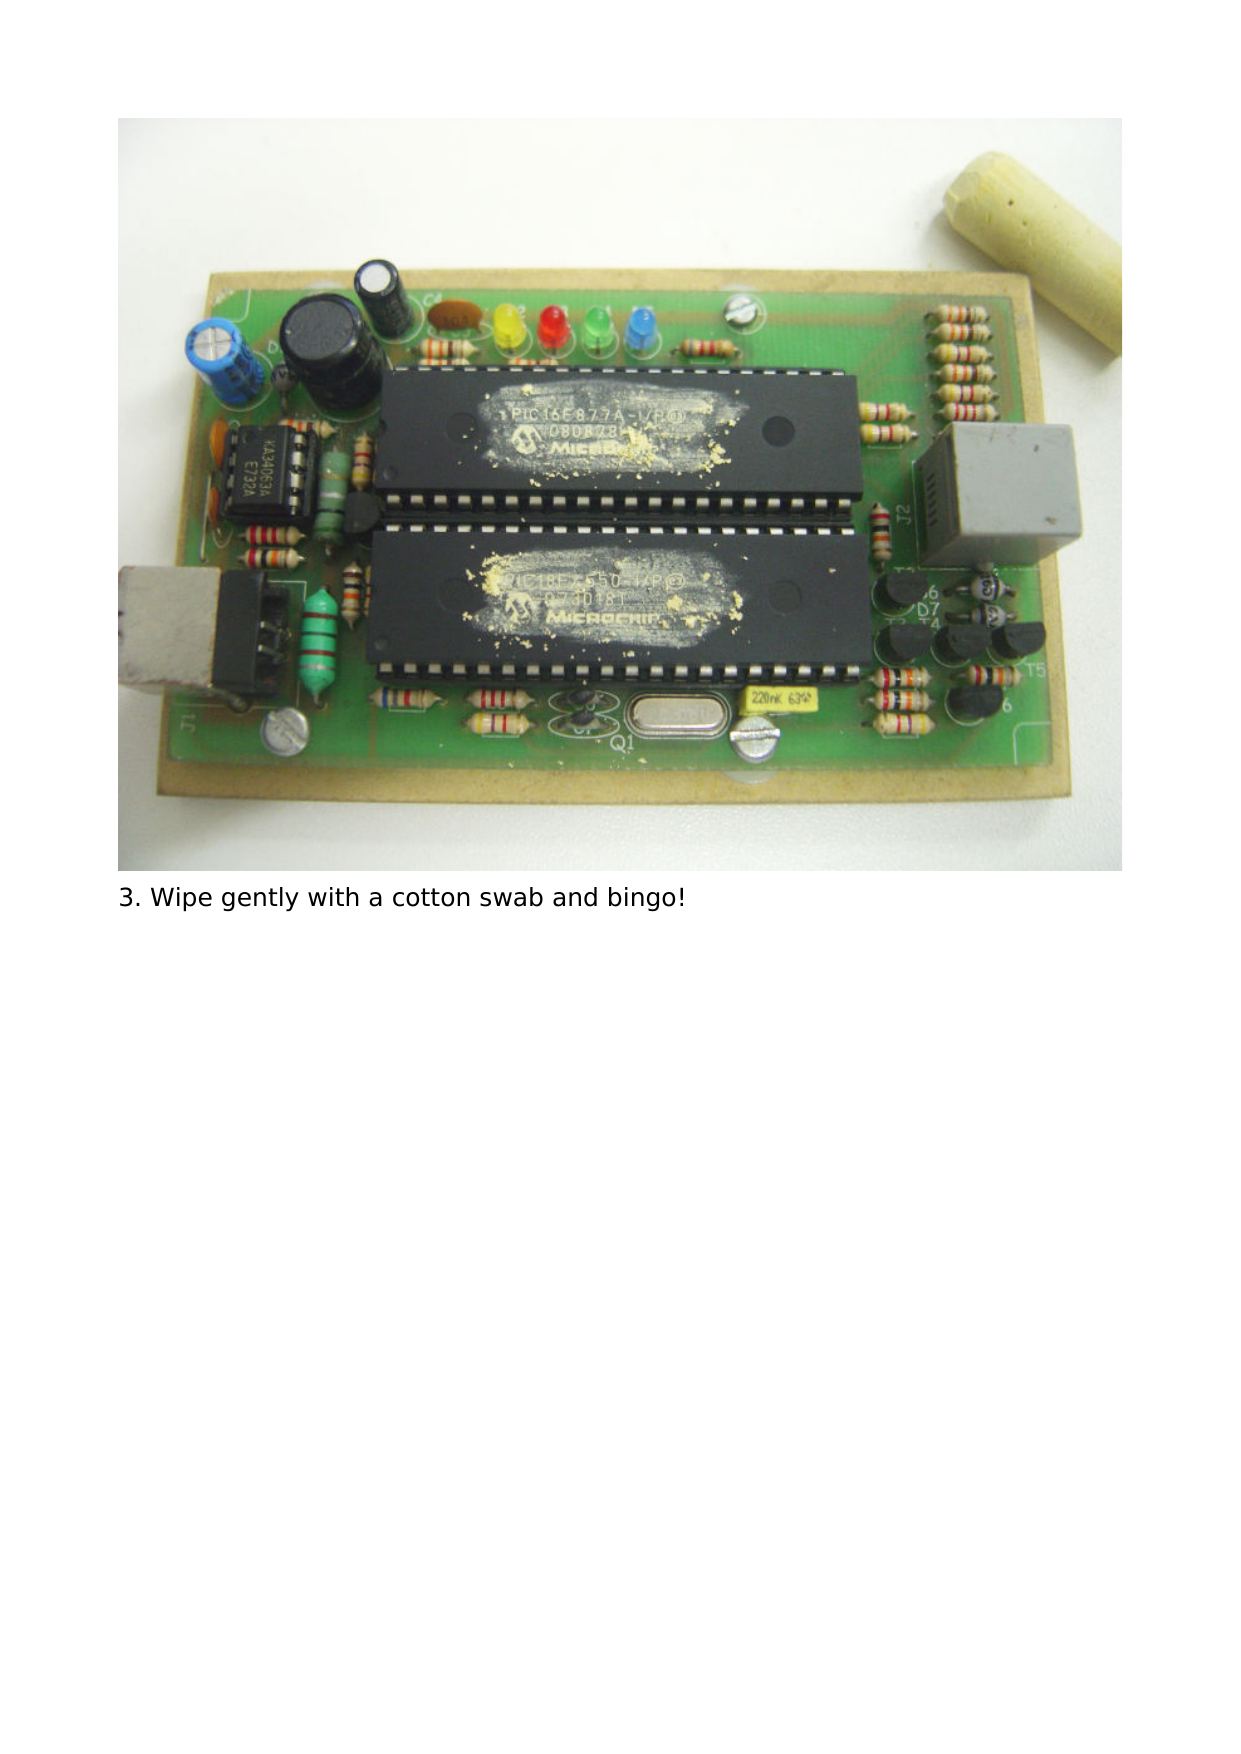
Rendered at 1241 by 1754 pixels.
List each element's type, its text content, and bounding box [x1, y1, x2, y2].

text 3. Wipe gently with a cotton swab and bingo! [118, 883, 1122, 913]
picture [118, 118, 1123, 871]
